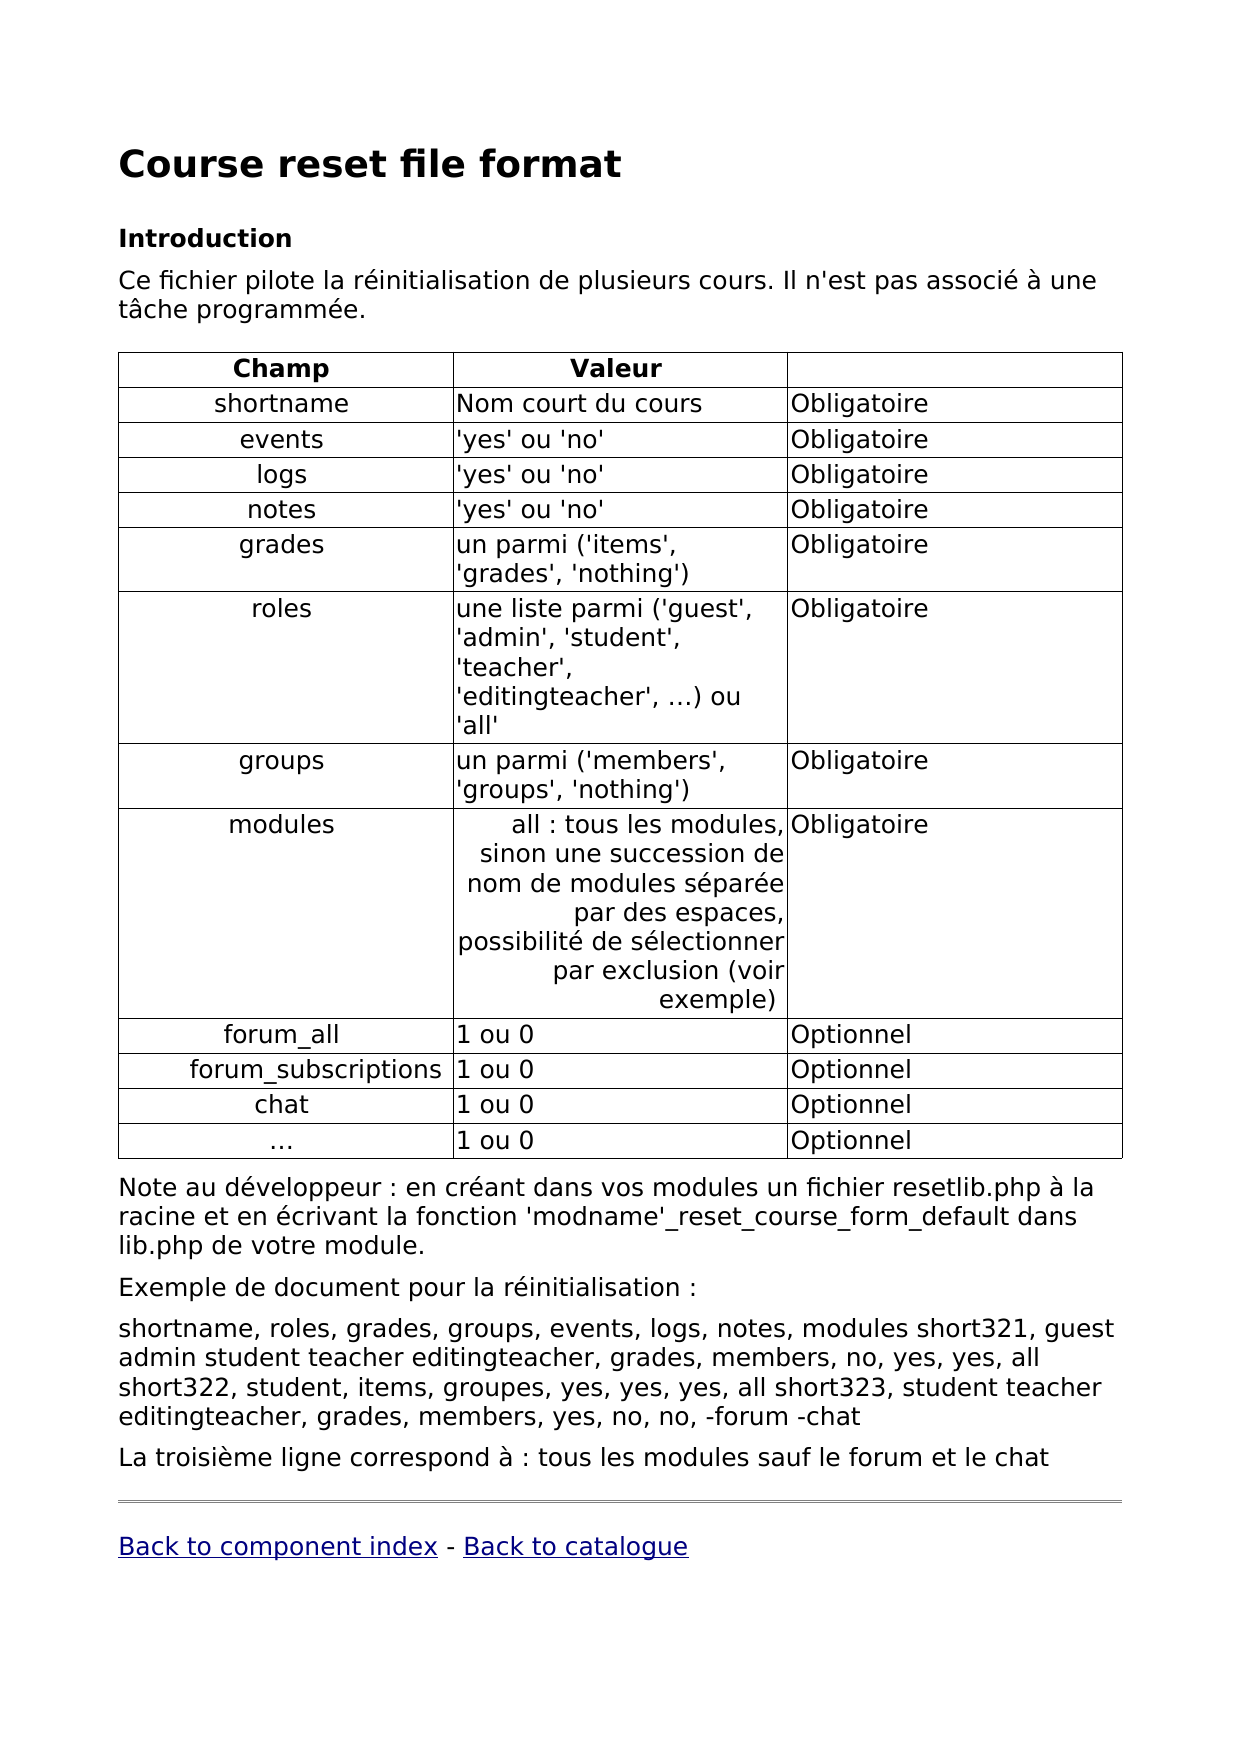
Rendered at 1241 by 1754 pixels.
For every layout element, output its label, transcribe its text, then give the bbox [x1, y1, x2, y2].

text shortname, roles, grades, groups, events, logs, notes, modules short321, guest admin student teacher editingteacher, grades, members, no, yes, yes, all short322, student, items, groupes, yes, yes, yes, all short323, student teacher editingteacher, grades, members, yes, no, no, -forum -chat [118, 1314, 1122, 1431]
table_cell logs [119, 458, 453, 492]
table_cell 1 ou 0 [454, 1124, 787, 1158]
subtitle Course reset file format [118, 143, 1122, 187]
table_cell Obligatoire [788, 592, 1122, 743]
table_cell forum_all [119, 1019, 453, 1053]
table_cell Obligatoire [788, 528, 1122, 591]
table_cell modules [119, 809, 453, 1017]
text Back to component index - Back to catalogue [118, 1532, 1122, 1561]
table_cell Optionnel [788, 1054, 1122, 1088]
table_header Champ [119, 353, 453, 387]
table_cell notes [119, 493, 453, 527]
subtitle Introduction [118, 224, 1122, 253]
text Ce fichier pilote la réinitialisation de plusieurs cours. Il n'est pas associé à une tâche programmée. [118, 266, 1122, 324]
table_cell une liste parmi ('guest', 'admin', 'student', 'teacher', 'editingteacher', …) ou 'all' [454, 592, 787, 743]
table_cell shortname [119, 388, 453, 422]
table_cell chat [119, 1089, 453, 1123]
table_cell Obligatoire [788, 493, 1122, 527]
table_cell un parmi ('members', 'groups', 'nothing') [454, 744, 787, 807]
table_cell Optionnel [788, 1089, 1122, 1123]
table_cell 'yes' ou 'no' [454, 493, 787, 527]
table_cell 'yes' ou 'no' [454, 423, 787, 457]
table_cell Obligatoire [788, 744, 1122, 807]
table_cell 1 ou 0 [454, 1054, 787, 1088]
table_cell groups [119, 744, 453, 807]
table_cell roles [119, 592, 453, 743]
table_cell Obligatoire [788, 388, 1122, 422]
table_header [788, 353, 1122, 387]
text Note au développeur : en créant dans vos modules un fichier resetlib.php à la racine et en écrivant la fonction 'modname'_reset_course_form_default dans lib.php de votre module. [118, 1173, 1122, 1260]
table_cell events [119, 423, 453, 457]
table_cell forum_subscriptions [119, 1054, 453, 1088]
text La troisième ligne correspond à : tous les modules sauf le forum et le chat [118, 1444, 1122, 1473]
table_cell Nom court du cours [454, 388, 787, 422]
text Exemple de document pour la réinitialisation : [118, 1273, 1122, 1302]
table_cell 1 ou 0 [454, 1089, 787, 1123]
table_cell Obligatoire [788, 423, 1122, 457]
table_cell Obligatoire [788, 809, 1122, 1017]
table_cell 1 ou 0 [454, 1019, 787, 1053]
table_cell Optionnel [788, 1019, 1122, 1053]
table_cell un parmi ('items', 'grades', 'nothing') [454, 528, 787, 591]
table_header Valeur [454, 353, 787, 387]
table_cell 'yes' ou 'no' [454, 458, 787, 492]
table_cell Optionnel [788, 1124, 1122, 1158]
table_cell all : tous les modules, sinon une succession de nom de modules séparée par des espaces, possibilité de sélectionner par exclusion (voir exemple) [454, 809, 787, 1017]
table_cell … [119, 1124, 453, 1158]
table_cell grades [119, 528, 453, 591]
table_cell Obligatoire [788, 458, 1122, 492]
